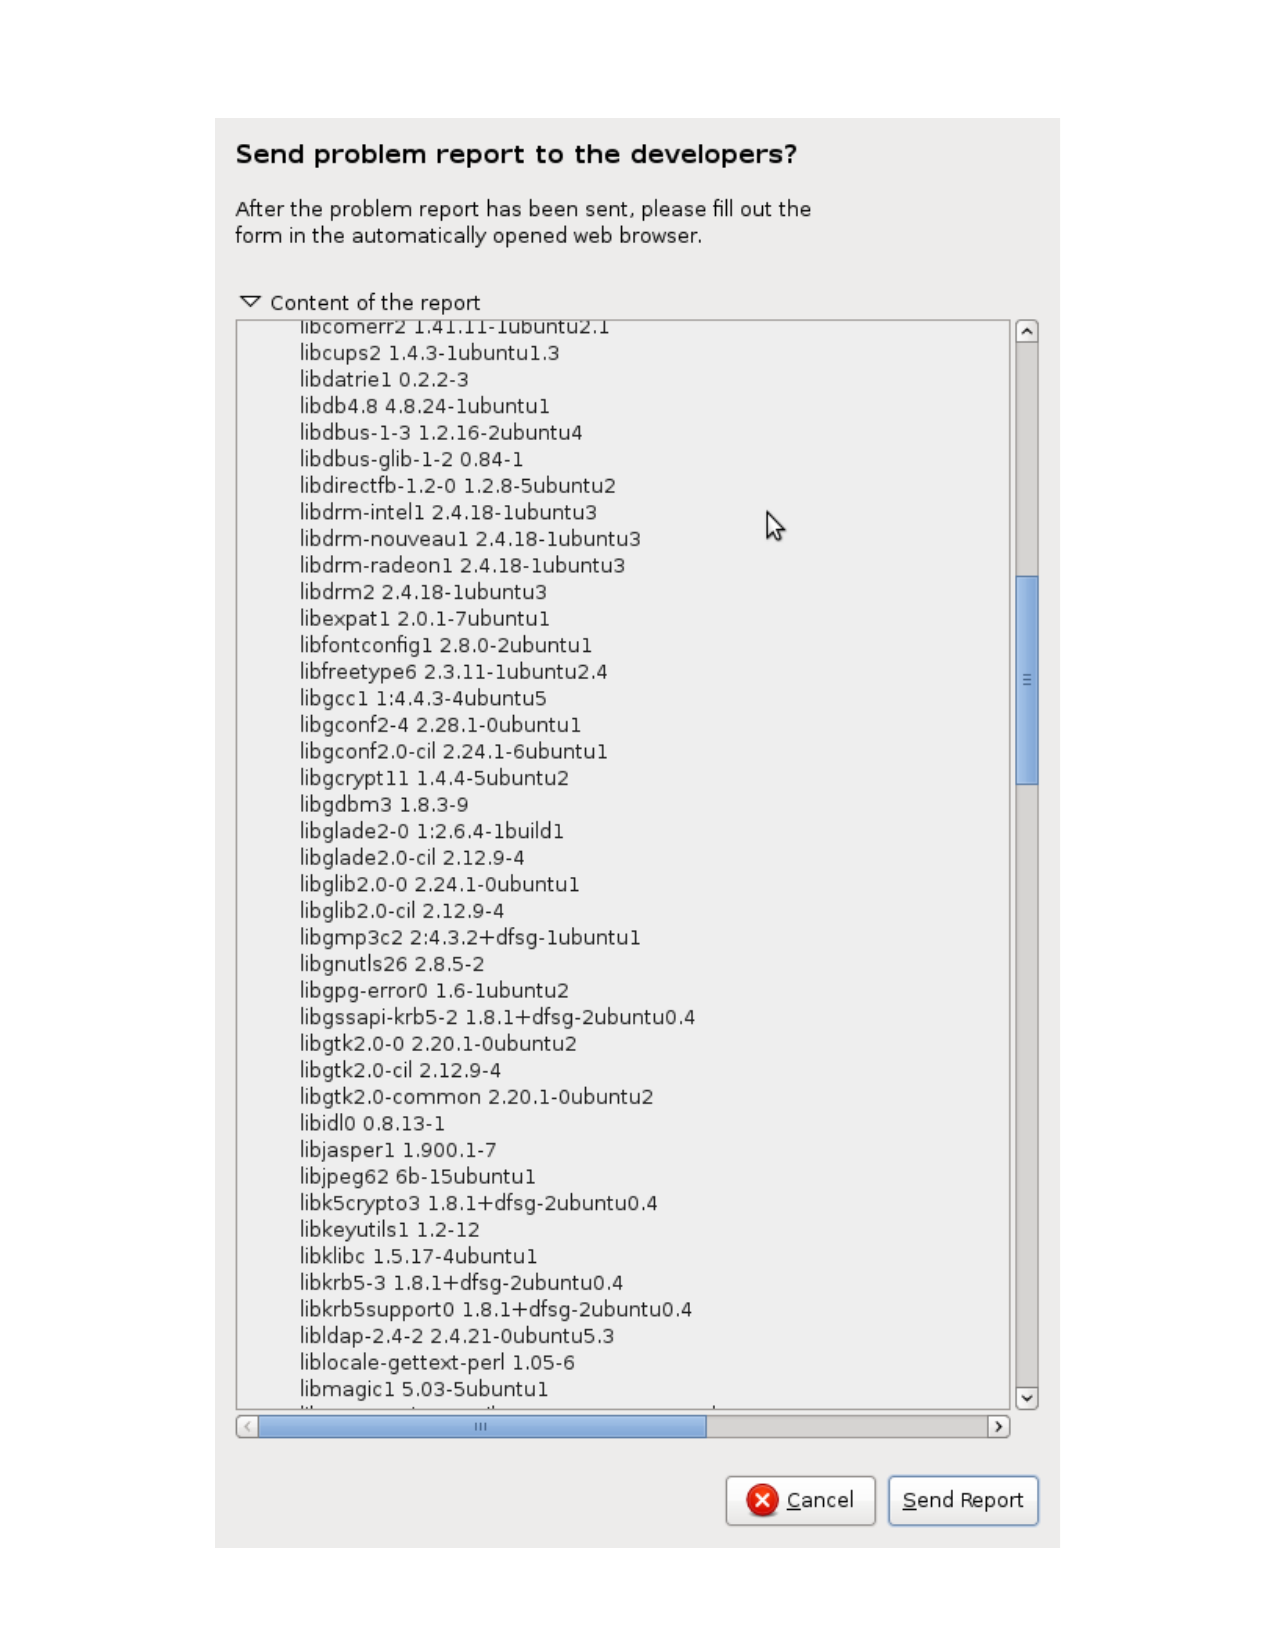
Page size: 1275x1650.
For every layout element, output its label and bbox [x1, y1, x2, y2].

picture [215, 118, 1061, 1548]
